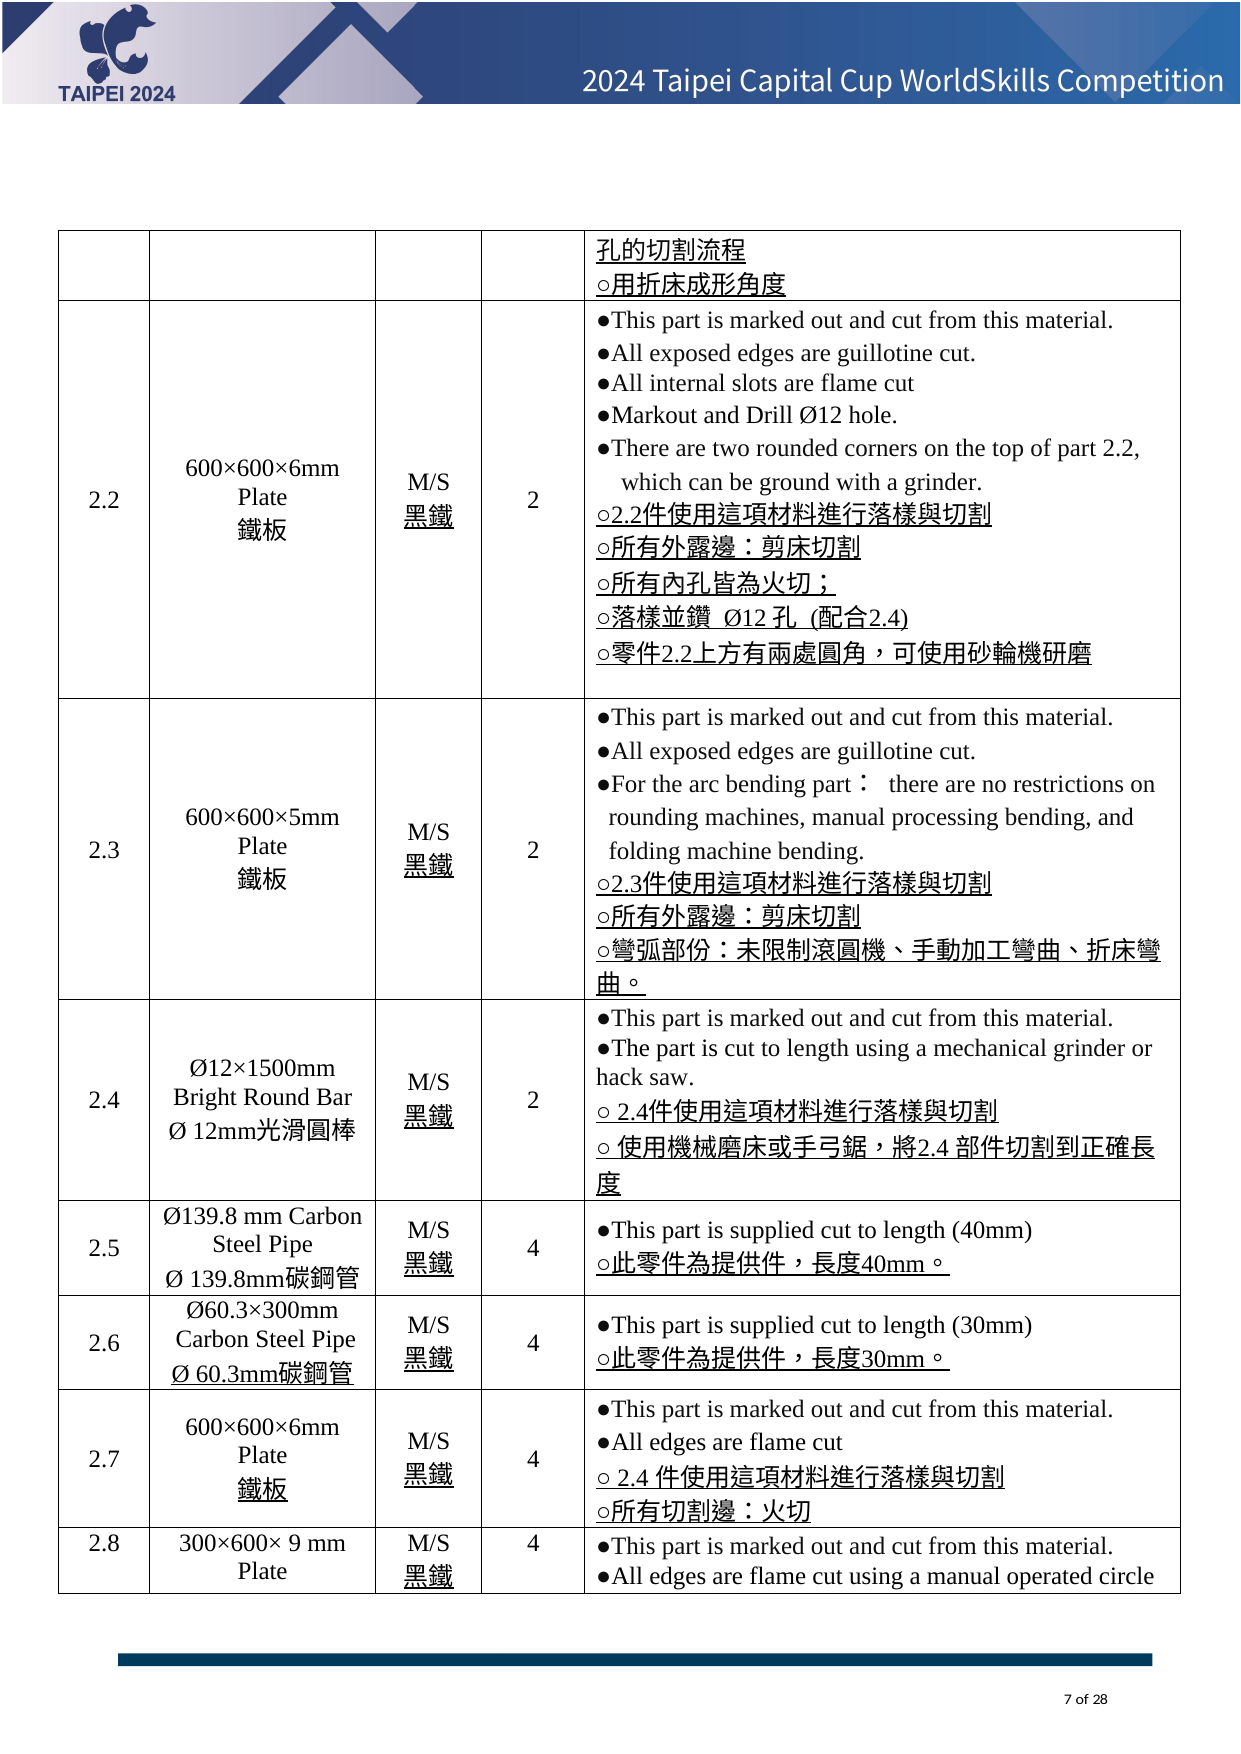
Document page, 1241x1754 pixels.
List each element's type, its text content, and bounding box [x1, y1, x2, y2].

table_cell M/S 黑鐵 [376, 1305, 481, 1389]
table_cell 4 [482, 1305, 584, 1389]
table_cell 孔的切割流程 ○用折床成形角度 [585, 231, 1180, 300]
table_cell M/S 黑鐵 [376, 1528, 481, 1593]
table_cell [150, 231, 375, 300]
table_cell Ø12×1500mm Bright Round Bar Ø 12mm光滑圓棒 [150, 1000, 233, 1200]
table_cell 2.6 [59, 1296, 149, 1389]
table_cell 2.3 [59, 699, 149, 999]
table_cell Ø60.3×300mm Carbon Steel Pipe Ø 60.3mm碳鋼管 [150, 1296, 375, 1389]
table_cell 2.4 [59, 1000, 149, 1200]
table_cell 2.5 [59, 1201, 149, 1294]
table_cell [59, 231, 149, 300]
table_cell 600×600×6mm Plate 鐵板 [150, 301, 375, 698]
table_cell [482, 231, 584, 300]
table_cell ●This part is marked out and cut from this material. ●All exposed edges are guillotine cut. ●All internal slots are flame cut ●Markout and Drill Ø12 hole. ●There are two rounded corners on the top of part 2.2, which can be ground with a grinder. ○2.2件使用這項材料進行落樣與切割 ○所有外露邊：剪床切割 ○所有內孔皆為火切； ○落樣並鑽 Ø12 孔 (配合2.4) ○零件2.2上方有兩處圓角，可使用砂輪機研磨 [585, 301, 1180, 698]
table_cell ●This part is marked out and cut from this material. ●The part is cut to length using a mechanical grinder or hack saw. ○ 2.4件使用這項材料進行落樣與切割 ○ 使用機械磨床或手弓鋸，將2.4 部件切割到正確長度 [1007, 1000, 1180, 1200]
table_cell [376, 231, 481, 300]
table_cell M/S 黑鐵 [376, 1390, 481, 1527]
table_cell ●This part is marked out and cut from this material. ●All exposed edges are guillotine cut. ●For the arc bending part： there are no restrictions on rounding machines, manual processing bending, and folding machine bending. ○2.3件使用這項材料進行落樣與切割 ○所有外露邊：剪床切割 ○彎弧部份：未限制滾圓機、手動加工彎曲、折床彎曲。 [1007, 699, 1180, 999]
table_cell 600×600×5mm Plate 鐵板 [150, 699, 233, 999]
table_cell ●This part is supplied cut to length (30mm) ○此零件為提供件，長度30mm。 [585, 1296, 1180, 1389]
table_cell 2 [482, 301, 584, 531]
table_cell M/S 黑鐵 [376, 301, 481, 531]
table_cell 600×600×6mm Plate 鐵板 [150, 1390, 375, 1527]
table_cell ●This part is marked out and cut from this material. ●All edges are flame cut using a manual operated circle [585, 1528, 1180, 1593]
table_cell 4 [482, 1528, 584, 1593]
table_cell 2.7 [59, 1390, 149, 1527]
table_cell Ø139.8 mm Carbon Steel Pipe Ø 139.8mm碳鋼管 [150, 1201, 233, 1294]
table_cell 2.8 [59, 1528, 149, 1593]
table_cell ●This part is marked out and cut from this material. ●All edges are flame cut ○ 2.4 件使用這項材料進行落樣與切割 ○所有切割邊：火切 [585, 1390, 1180, 1527]
table_cell 2.2 [59, 301, 149, 698]
table_cell ●This part is supplied cut to length (40mm) ○此零件為提供件，長度40mm。 [1007, 1201, 1180, 1294]
table_cell 4 [482, 1390, 584, 1527]
table_cell 300×600× 9 mm Plate [150, 1528, 375, 1593]
